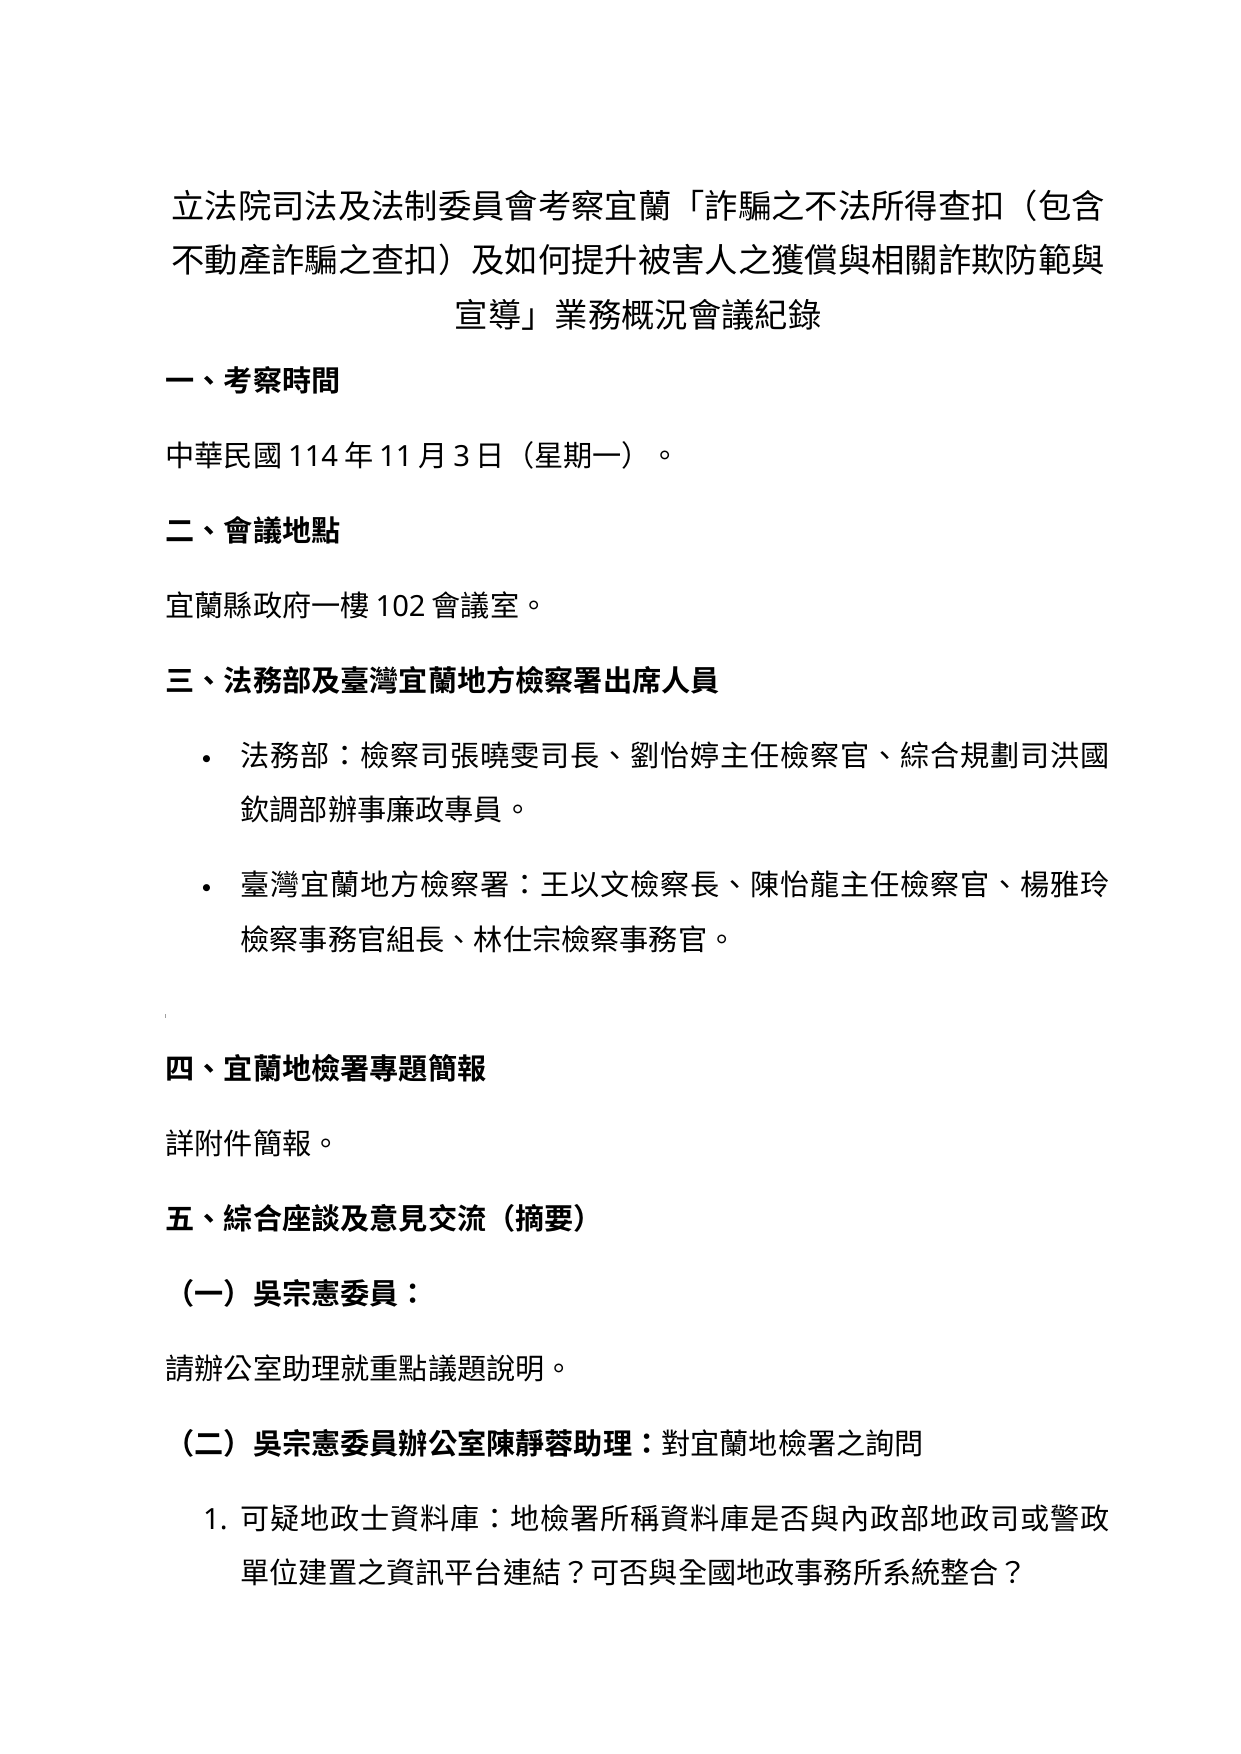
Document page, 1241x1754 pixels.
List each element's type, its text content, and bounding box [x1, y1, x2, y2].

list 法務部：檢察司張曉雯司長、劉怡婷主任檢察官、綜合規劃司洪國欽調部辦事廉政專員。 [203, 723, 1110, 832]
subtitle 一、考察時間 [165, 348, 1110, 402]
subtitle 二、會議地點 [165, 498, 1110, 552]
subtitle 三、法務部及臺灣宜蘭地方檢察署出席人員 [165, 648, 1110, 702]
subtitle （一）吳宗憲委員： [165, 1261, 1110, 1315]
text 請辦公室助理就重點議題說明。 [165, 1336, 1110, 1390]
text 立法院司法及法制委員會考察宜蘭「詐騙之不法所得查扣（包含不動產詐騙之查扣）及如何提升被害人之獲償與相關詐欺防範與宣導」業務概況會議紀錄 [165, 175, 1110, 338]
subtitle 五、綜合座談及意見交流（摘要） [165, 1186, 1110, 1240]
list 臺灣宜蘭地方檢察署：王以文檢察長、陳怡龍主任檢察官、楊雅玲檢察事務官組長、林仕宗檢察事務官。 [203, 852, 1110, 961]
subtitle 四、宜蘭地檢署專題簡報 [165, 1036, 1110, 1090]
subtitle （二）吳宗憲委員辦公室陳靜蓉助理：對宜蘭地檢署之詢問 [165, 1411, 1110, 1465]
text 詳附件簡報。 [165, 1111, 1110, 1165]
text 宜蘭縣政府一樓102會議室。 [165, 573, 1110, 627]
text 中華民國114年11月3日（星期一）。 [165, 423, 1110, 477]
list 可疑地政士資料庫：地檢署所稱資料庫是否與內政部地政司或警政單位建置之資訊平台連結？可否與全國地政事務所系統整合？ [203, 1486, 1110, 1594]
